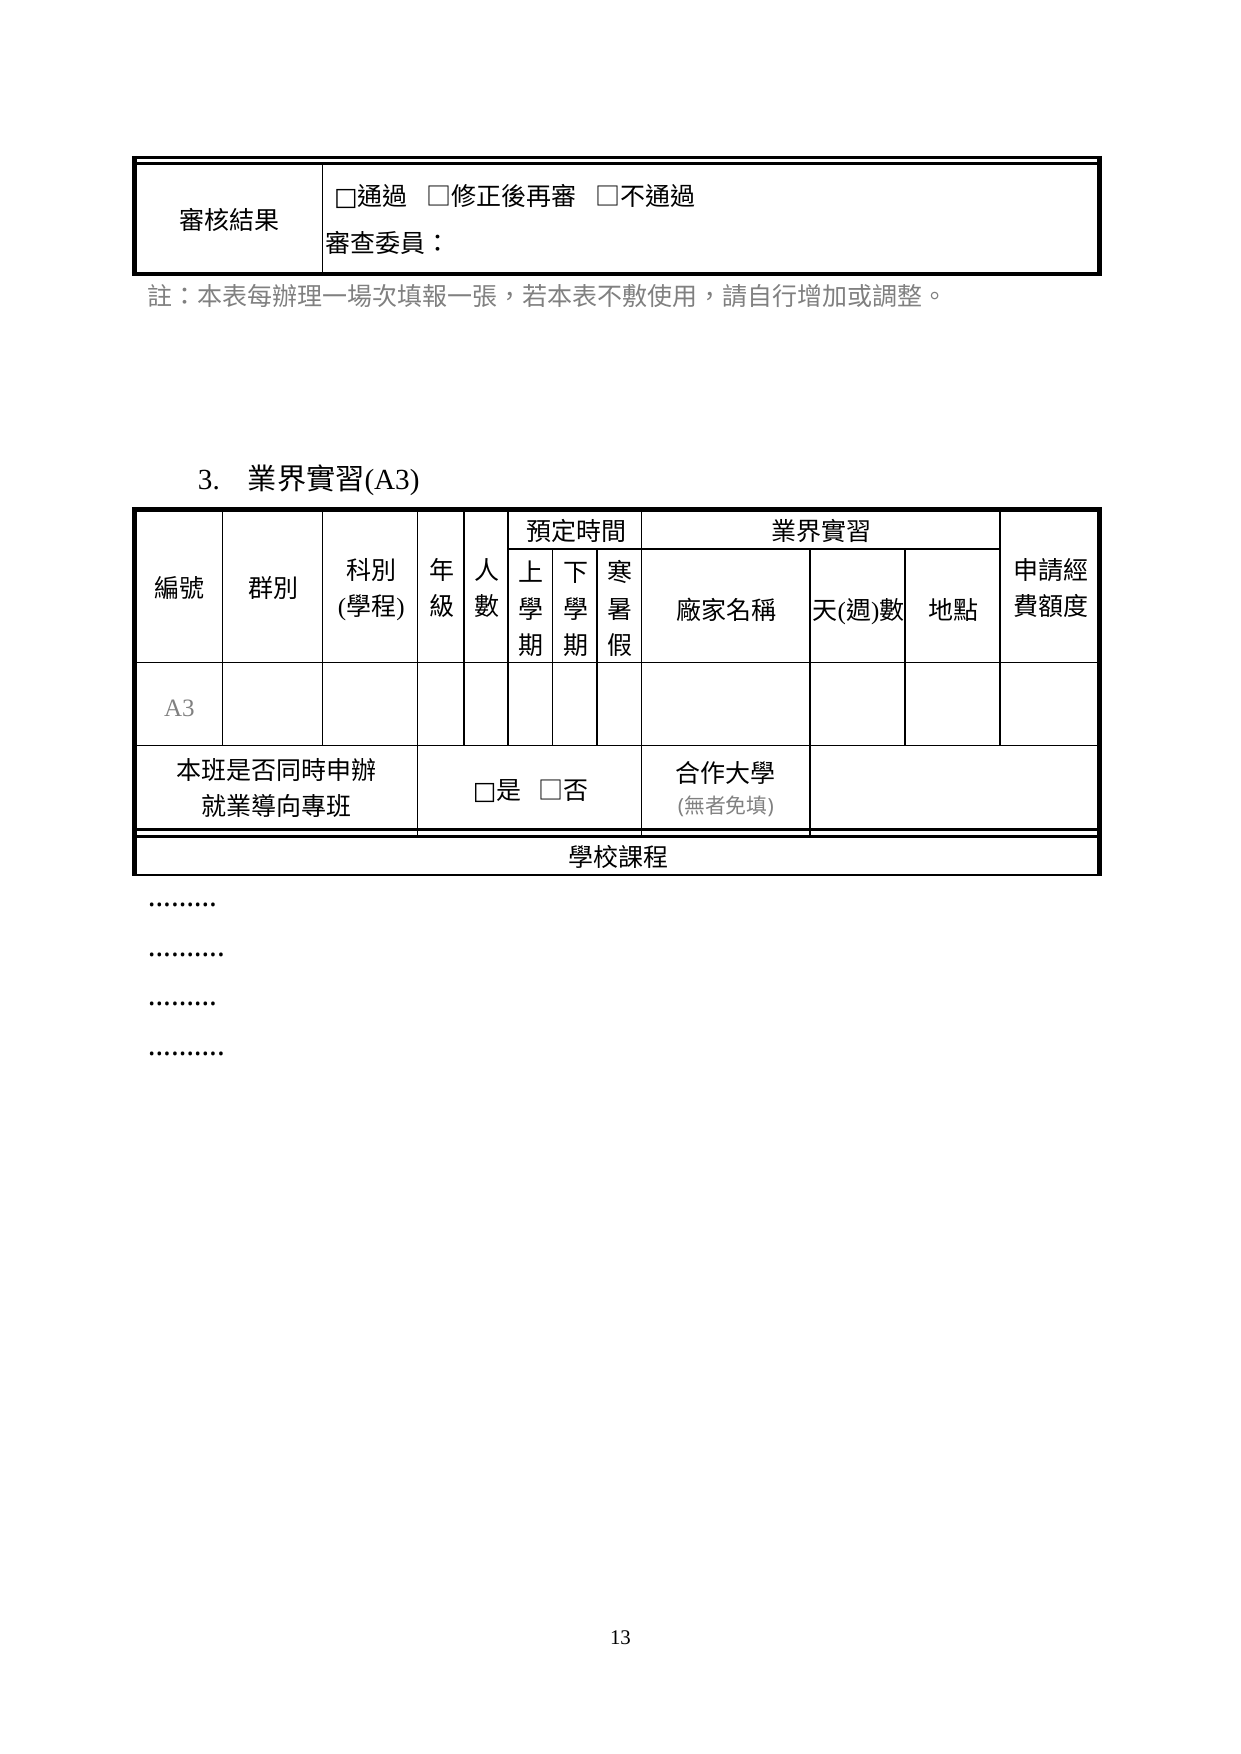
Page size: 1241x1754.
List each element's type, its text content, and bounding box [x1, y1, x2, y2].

table_header 人 數 [465, 512, 507, 662]
table_cell [642, 663, 809, 745]
text ……… [148, 876, 1092, 915]
table_cell 學校課程 [137, 838, 1097, 874]
text ………. [148, 925, 1092, 965]
text ………. [148, 1024, 1092, 1064]
text ……… [148, 974, 1092, 1014]
table_cell □通過 □修正後再審 □不通過 審查委員： [323, 165, 1097, 271]
table_cell [137, 831, 417, 835]
table_cell [418, 663, 463, 745]
table_header 科別 (學程) [323, 512, 417, 662]
table_header 編號 [137, 512, 222, 662]
table_cell [906, 663, 999, 745]
table_cell [811, 831, 1097, 835]
table_header 業界實習 [642, 512, 999, 548]
text 註：本表每辦理一場次填報一張，若本表不敷使用，請自行增加或調整。 [148, 276, 1092, 312]
table_cell 審核結果 [137, 165, 322, 271]
table_cell 上學期 [509, 550, 552, 662]
table_header 群別 [223, 512, 322, 662]
table_cell 本班是否同時申辦 就業導向專班 [137, 746, 417, 828]
table_cell [509, 663, 552, 745]
table_cell 地點 [906, 550, 999, 662]
table_cell [642, 831, 809, 835]
table_cell [811, 746, 1097, 828]
table_cell [465, 663, 507, 745]
table_cell [223, 663, 322, 745]
table_header 預定時間 [509, 512, 641, 548]
table_cell [598, 663, 641, 745]
table_cell [811, 663, 904, 745]
table_cell 廠家名稱 [642, 550, 809, 662]
table_cell 寒暑假 [598, 550, 641, 662]
table_cell [1001, 663, 1097, 745]
table_cell [323, 663, 417, 745]
table_cell □是 □否 [418, 746, 641, 828]
table_header 年 級 [418, 512, 463, 662]
list 業界實習(A3) [198, 456, 1092, 498]
table_header 申請經費額度 [1001, 512, 1097, 662]
table_cell 天(週)數 [811, 550, 904, 662]
table_cell 合作大學 (無者免填) [642, 746, 809, 828]
table_cell [553, 663, 596, 745]
table_cell A3 [137, 663, 222, 745]
table_cell 下學期 [553, 550, 596, 662]
table_cell [418, 831, 641, 835]
